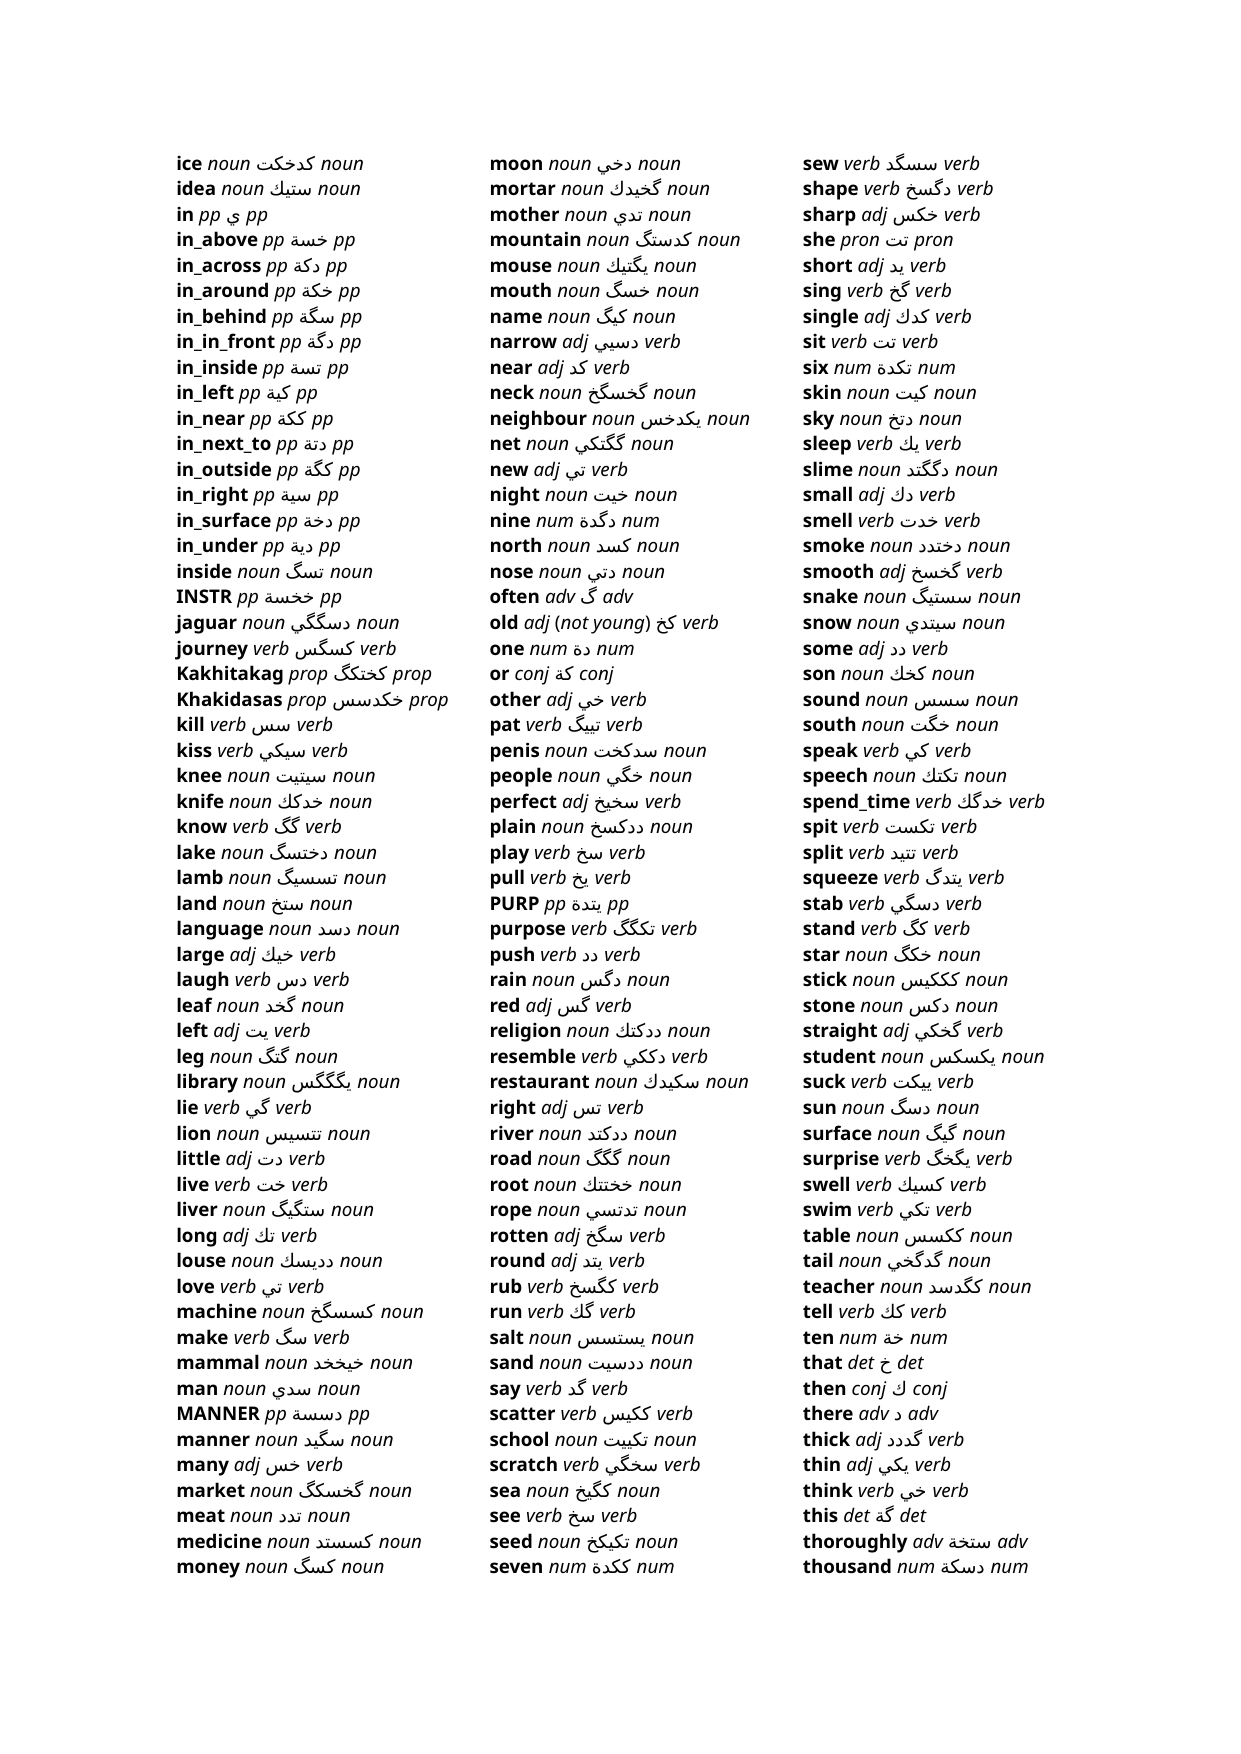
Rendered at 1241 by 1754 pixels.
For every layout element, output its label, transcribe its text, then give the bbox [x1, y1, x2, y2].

text sit verb تت verb [803, 329, 1090, 354]
text lake noun دختسگ noun [176, 839, 463, 864]
text sand noun ددسيت noun [489, 1349, 777, 1375]
text stab verb دسگي verb [803, 890, 1090, 916]
text knee noun سيتيت noun [176, 762, 463, 788]
text seed noun تكيكخ noun [489, 1528, 777, 1554]
text some adj دد verb [803, 635, 1090, 660]
text mouth noun خسگ noun [489, 278, 777, 303]
text road noun گگگ noun [489, 1145, 777, 1171]
text stone noun دكس noun [803, 992, 1090, 1018]
text restaurant noun سكيدك noun [489, 1069, 777, 1094]
text resemble verb دككي verb [489, 1043, 777, 1069]
text scatter verb ككيس verb [489, 1401, 777, 1426]
text idea noun ستيك noun [176, 176, 463, 201]
text plain noun ددكسخ noun [489, 813, 777, 839]
text pull verb يخ verb [489, 864, 777, 890]
text spend_time verb خدگك verb [803, 788, 1090, 813]
text rope noun تدتسي noun [489, 1196, 777, 1222]
text one num دة num [489, 635, 777, 660]
text straight adj گخكي verb [803, 1018, 1090, 1043]
text river noun ددكتد noun [489, 1120, 777, 1145]
text say verb گد verb [489, 1375, 777, 1401]
text in_right pp سية pp [176, 482, 463, 507]
text teacher noun كگدسد noun [803, 1273, 1090, 1298]
text know verb گگ verb [176, 813, 463, 839]
text in_outside pp كگة pp [176, 456, 463, 482]
text rotten adj سگخ verb [489, 1222, 777, 1247]
text nine num دگدة num [489, 507, 777, 533]
text net noun گگتكي noun [489, 431, 777, 456]
text sleep verb يك verb [803, 431, 1090, 456]
text knife noun خدكك noun [176, 788, 463, 813]
text in_near pp ككة pp [176, 405, 463, 431]
text make verb سگ verb [176, 1324, 463, 1349]
text in pp ي pp [176, 201, 463, 227]
text in_in_front pp دگة pp [176, 329, 463, 354]
text sea noun كگيخ noun [489, 1477, 777, 1503]
text purpose verb تكگگ verb [489, 916, 777, 941]
text journey verb كسگس verb [176, 635, 463, 660]
text in_under pp دية pp [176, 533, 463, 558]
text land noun ستخ noun [176, 890, 463, 916]
text PURP pp يتدة pp [489, 890, 777, 916]
text shape verb دگسخ verb [803, 176, 1090, 201]
text old adj (not young) كخ verb [489, 609, 777, 635]
text short adj يد verb [803, 252, 1090, 278]
text snow noun سيتدي noun [803, 609, 1090, 635]
text neck noun گخسگخ noun [489, 380, 777, 405]
text south noun خگت noun [803, 711, 1090, 737]
text long adj تك verb [176, 1222, 463, 1247]
text kiss verb سيكي verb [176, 737, 463, 762]
text Kakhitakag prop كختكگ prop [176, 660, 463, 686]
text money noun كسگ noun [176, 1554, 463, 1579]
text right adj تس verb [489, 1094, 777, 1120]
text slime noun دگگتد noun [803, 456, 1090, 482]
text mouse noun يگتيك noun [489, 252, 777, 278]
text near adj كد verb [489, 354, 777, 380]
text table noun ككسس noun [803, 1222, 1090, 1247]
text squeeze verb يتدگ verb [803, 864, 1090, 890]
text medicine noun كسستد noun [176, 1528, 463, 1554]
text new adj تي verb [489, 456, 777, 482]
text in_across pp دكة pp [176, 252, 463, 278]
text run verb گك verb [489, 1298, 777, 1324]
text manner noun سگيد noun [176, 1426, 463, 1452]
text push verb دد verb [489, 941, 777, 967]
text smoke noun دختدد noun [803, 533, 1090, 558]
text thoroughly adv ستخة adv [803, 1528, 1090, 1554]
text ice noun كدخكت noun [176, 150, 463, 176]
text neighbour noun يكدخس noun [489, 405, 777, 431]
text name noun كيگ noun [489, 303, 777, 329]
text MANNER pp دسسة pp [176, 1401, 463, 1426]
text man noun سدي noun [176, 1375, 463, 1401]
text speak verb كي verb [803, 737, 1090, 762]
text spit verb تكست verb [803, 813, 1090, 839]
text school noun تكييت noun [489, 1426, 777, 1452]
text red adj گس verb [489, 992, 777, 1018]
text little adj دت verb [176, 1145, 463, 1171]
text nose noun دتي noun [489, 558, 777, 584]
text love verb تي verb [176, 1273, 463, 1298]
text often adv گ adv [489, 584, 777, 609]
text large adj خيك verb [176, 941, 463, 967]
text liver noun ستگيگ noun [176, 1196, 463, 1222]
text son noun كخك noun [803, 660, 1090, 686]
text smooth adj گخسخ verb [803, 558, 1090, 584]
text lion noun تتسيس noun [176, 1120, 463, 1145]
text many adj خس verb [176, 1452, 463, 1477]
text round adj يتد verb [489, 1247, 777, 1273]
text there adv د adv [803, 1401, 1090, 1426]
text leg noun گتگ noun [176, 1043, 463, 1069]
text library noun يگگگس noun [176, 1069, 463, 1094]
text or conj كة conj [489, 660, 777, 686]
text market noun گخسكگ noun [176, 1477, 463, 1503]
text moon noun دخي noun [489, 150, 777, 176]
text see verb سخ verb [489, 1503, 777, 1528]
text stick noun كككيس noun [803, 967, 1090, 992]
text thick adj گددد verb [803, 1426, 1090, 1452]
text swell verb كسيك verb [803, 1171, 1090, 1196]
text single adj كدك verb [803, 303, 1090, 329]
text tell verb كك verb [803, 1298, 1090, 1324]
text sky noun دتخ noun [803, 405, 1090, 431]
text root noun خختتك noun [489, 1171, 777, 1196]
text split verb تتيد verb [803, 839, 1090, 864]
text perfect adj سخيخ verb [489, 788, 777, 813]
text laugh verb دس verb [176, 967, 463, 992]
text left adj يت verb [176, 1018, 463, 1043]
text speech noun تكتك noun [803, 762, 1090, 788]
text play verb سخ verb [489, 839, 777, 864]
text sew verb سسگد verb [803, 150, 1090, 176]
text snake noun سستيگ noun [803, 584, 1090, 609]
text kill verb سس verb [176, 711, 463, 737]
text meat noun تدد noun [176, 1503, 463, 1528]
text smell verb خدت verb [803, 507, 1090, 533]
text lamb noun تسسيگ noun [176, 864, 463, 890]
text skin noun كيت noun [803, 380, 1090, 405]
text sun noun دسگ noun [803, 1094, 1090, 1120]
text scratch verb سخگي verb [489, 1452, 777, 1477]
text surprise verb يگخگ verb [803, 1145, 1090, 1171]
text narrow adj دسيي verb [489, 329, 777, 354]
text rain noun دگس noun [489, 967, 777, 992]
text then conj ك conj [803, 1375, 1090, 1401]
text thin adj يكي verb [803, 1452, 1090, 1477]
text mortar noun گخيدك noun [489, 176, 777, 201]
text Khakidasas prop خكدسس prop [176, 686, 463, 711]
text student noun يكسكس noun [803, 1043, 1090, 1069]
text in_above pp خسة pp [176, 227, 463, 252]
text inside noun تسگ noun [176, 558, 463, 584]
text lie verb گي verb [176, 1094, 463, 1120]
text other adj خي verb [489, 686, 777, 711]
text north noun كسد noun [489, 533, 777, 558]
text suck verb ييكت verb [803, 1069, 1090, 1094]
text sharp adj خكس verb [803, 201, 1090, 227]
text thousand num دسكة num [803, 1554, 1090, 1579]
text seven num ككدة num [489, 1554, 777, 1579]
text louse noun دديسك noun [176, 1247, 463, 1273]
text rub verb كگسخ verb [489, 1273, 777, 1298]
text surface noun گيگ noun [803, 1120, 1090, 1145]
text language noun دسد noun [176, 916, 463, 941]
text in_left pp كية pp [176, 380, 463, 405]
text in_surface pp دخة pp [176, 507, 463, 533]
text mammal noun خيخخد noun [176, 1349, 463, 1375]
text people noun خگي noun [489, 762, 777, 788]
text star noun خكگ noun [803, 941, 1090, 967]
text ten num خة num [803, 1324, 1090, 1349]
text tail noun گدگخي noun [803, 1247, 1090, 1273]
text in_inside pp تسة pp [176, 354, 463, 380]
text machine noun كسسگخ noun [176, 1298, 463, 1324]
text pat verb تييگ verb [489, 711, 777, 737]
text sing verb گخ verb [803, 278, 1090, 303]
text sound noun سسس noun [803, 686, 1090, 711]
text she pron تت pron [803, 227, 1090, 252]
text INSTR pp خخسة pp [176, 584, 463, 609]
text penis noun سدكخت noun [489, 737, 777, 762]
text in_around pp خكة pp [176, 278, 463, 303]
text in_behind pp سگة pp [176, 303, 463, 329]
text salt noun يستسس noun [489, 1324, 777, 1349]
text swim verb تكي verb [803, 1196, 1090, 1222]
text six num تكدة num [803, 354, 1090, 380]
text religion noun ددكتك noun [489, 1018, 777, 1043]
text this det گة det [803, 1503, 1090, 1528]
text jaguar noun دسگگي noun [176, 609, 463, 635]
text stand verb كگ verb [803, 916, 1090, 941]
text in_next_to pp دتة pp [176, 431, 463, 456]
text night noun خيت noun [489, 482, 777, 507]
text live verb خت verb [176, 1171, 463, 1196]
text mountain noun كدستگ noun [489, 227, 777, 252]
text think verb خي verb [803, 1477, 1090, 1503]
text that det خ det [803, 1349, 1090, 1375]
text mother noun تدي noun [489, 201, 777, 227]
text small adj دك verb [803, 482, 1090, 507]
text leaf noun گخد noun [176, 992, 463, 1018]
